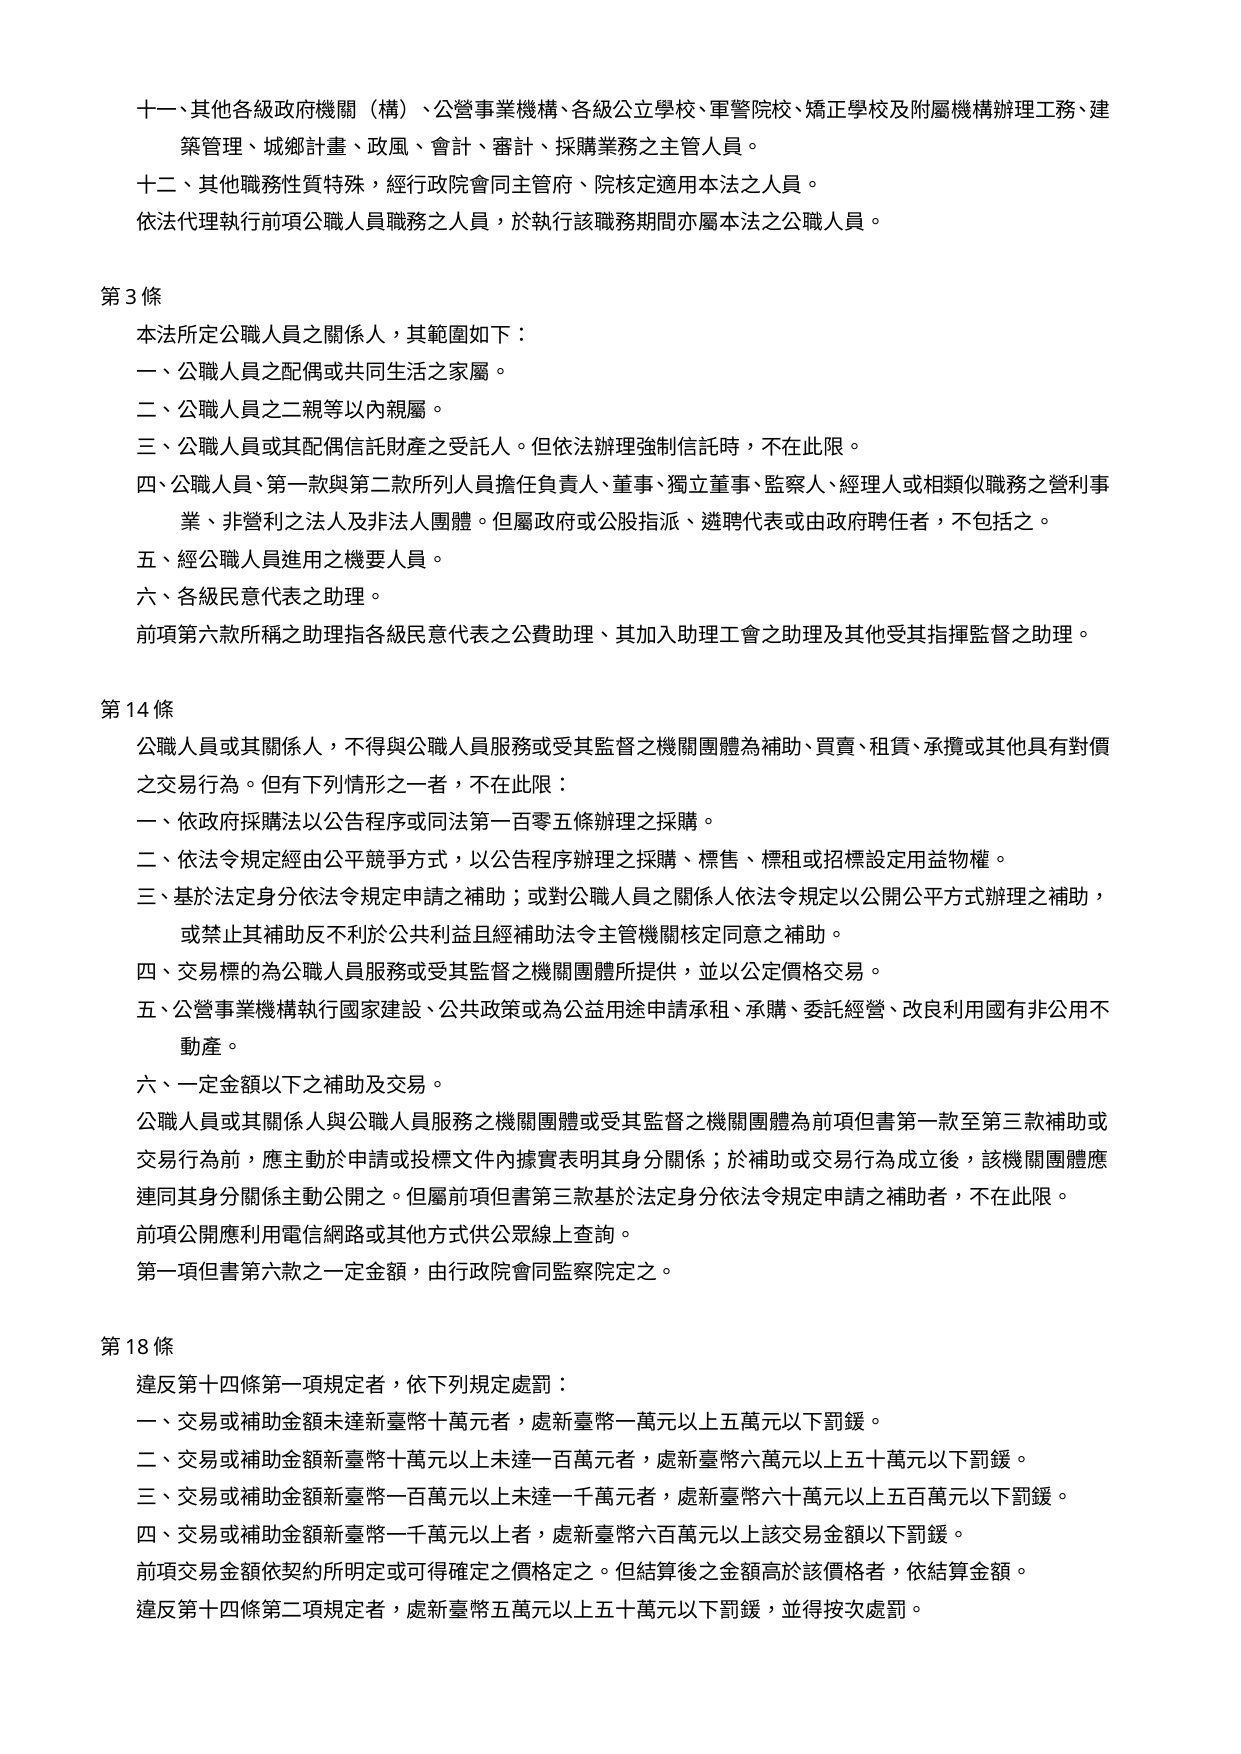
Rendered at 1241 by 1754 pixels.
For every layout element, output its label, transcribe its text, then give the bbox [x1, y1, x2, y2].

text 三、交易或補助金額新臺幣一百萬元以上未達一千萬元者，處新臺幣六十萬元以上五百萬元以下罰鍰。 [136, 1477, 1110, 1514]
text 前項交易金額依契約所明定或可得確定之價格定之。但結算後之金額高於該價格者，依結算金額。 [136, 1552, 1110, 1589]
text 違反第十四條第一項規定者，依下列規定處罰： [136, 1364, 1110, 1402]
text 二、交易或補助金額新臺幣十萬元以上未達一百萬元者，處新臺幣六萬元以上五十萬元以下罰鍰。 [136, 1439, 1110, 1477]
text 第14條 [62, 689, 1204, 727]
text 依法代理執行前項公職人員職務之人員，於執行該職務期間亦屬本法之公職人員。 [136, 202, 1110, 239]
text 三、基於法定身分依法令規定申請之補助；或對公職人員之關係人依法令規定以公開公平方式辦理之補助，或禁止其補助反不利於公共利益且經補助法令主管機關核定同意之補助。 [136, 877, 1110, 952]
text 第18條 [62, 1327, 1204, 1364]
text 十一、其他各級政府機關（構）、公營事業機構、各級公立學校、軍警院校、矯正學校及附屬機構辦理工務、建築管理、城鄉計畫、政風、會計、審計、採購業務之主管人員。 [136, 89, 1110, 164]
text 一、依政府採購法以公告程序或同法第一百零五條辦理之採購。 [136, 802, 1110, 839]
text 十二、其他職務性質特殊，經行政院會同主管府、院核定適用本法之人員。 [136, 164, 1110, 202]
text 二、公職人員之二親等以內親屬。 [136, 389, 1110, 427]
text 三、公職人員或其配偶信託財產之受託人。但依法辦理強制信託時，不在此限。 [136, 427, 1110, 464]
text 五、公營事業機構執行國家建設、公共政策或為公益用途申請承租、承購、委託經營、改良利用國有非公用不動產。 [136, 989, 1110, 1064]
text 一、交易或補助金額未達新臺幣十萬元者，處新臺幣一萬元以上五萬元以下罰鍰。 [136, 1402, 1110, 1439]
text 前項公開應利用電信網路或其他方式供公眾線上查詢。 [136, 1214, 1110, 1252]
text 四、交易標的為公職人員服務或受其監督之機關團體所提供，並以公定價格交易。 [136, 952, 1110, 989]
text 前項第六款所稱之助理指各級民意代表之公費助理、其加入助理工會之助理及其他受其指揮監督之助理。 [136, 614, 1110, 652]
text 違反第十四條第二項規定者，處新臺幣五萬元以上五十萬元以下罰鍰，並得按次處罰。 [136, 1589, 1110, 1627]
text 四、交易或補助金額新臺幣一千萬元以上者，處新臺幣六百萬元以上該交易金額以下罰鍰。 [136, 1514, 1110, 1552]
text 公職人員或其關係人，不得與公職人員服務或受其監督之機關團體為補助、買賣、租賃、承攬或其他具有對價之交易行為。但有下列情形之一者，不在此限： [136, 727, 1110, 802]
text 本法所定公職人員之關係人，其範圍如下： [136, 314, 1110, 352]
text 二、依法令規定經由公平競爭方式，以公告程序辦理之採購、標售、標租或招標設定用益物權。 [136, 839, 1110, 877]
text 公職人員或其關係人與公職人員服務之機關團體或受其監督之機關團體為前項但書第一款至第三款補助或交易行為前，應主動於申請或投標文件內據實表明其身分關係；於補助或交易行為成立後，該機關團體應連同其身分關係主動公開之。但屬前項但書第三款基於法定身分依法令規定申請之補助者，不在此限。 [136, 1102, 1110, 1214]
text 一、公職人員之配偶或共同生活之家屬。 [136, 352, 1110, 389]
text 六、一定金額以下之補助及交易。 [136, 1064, 1110, 1102]
text 第3條 [62, 277, 1204, 314]
text 第一項但書第六款之一定金額，由行政院會同監察院定之。 [136, 1252, 1110, 1289]
text 六、各級民意代表之助理。 [136, 577, 1110, 614]
text 五、經公職人員進用之機要人員。 [136, 539, 1110, 577]
text 四、公職人員、第一款與第二款所列人員擔任負責人、董事、獨立董事、監察人、經理人或相類似職務之營利事業、非營利之法人及非法人團體。但屬政府或公股指派、遴聘代表或由政府聘任者，不包括之。 [136, 464, 1110, 539]
